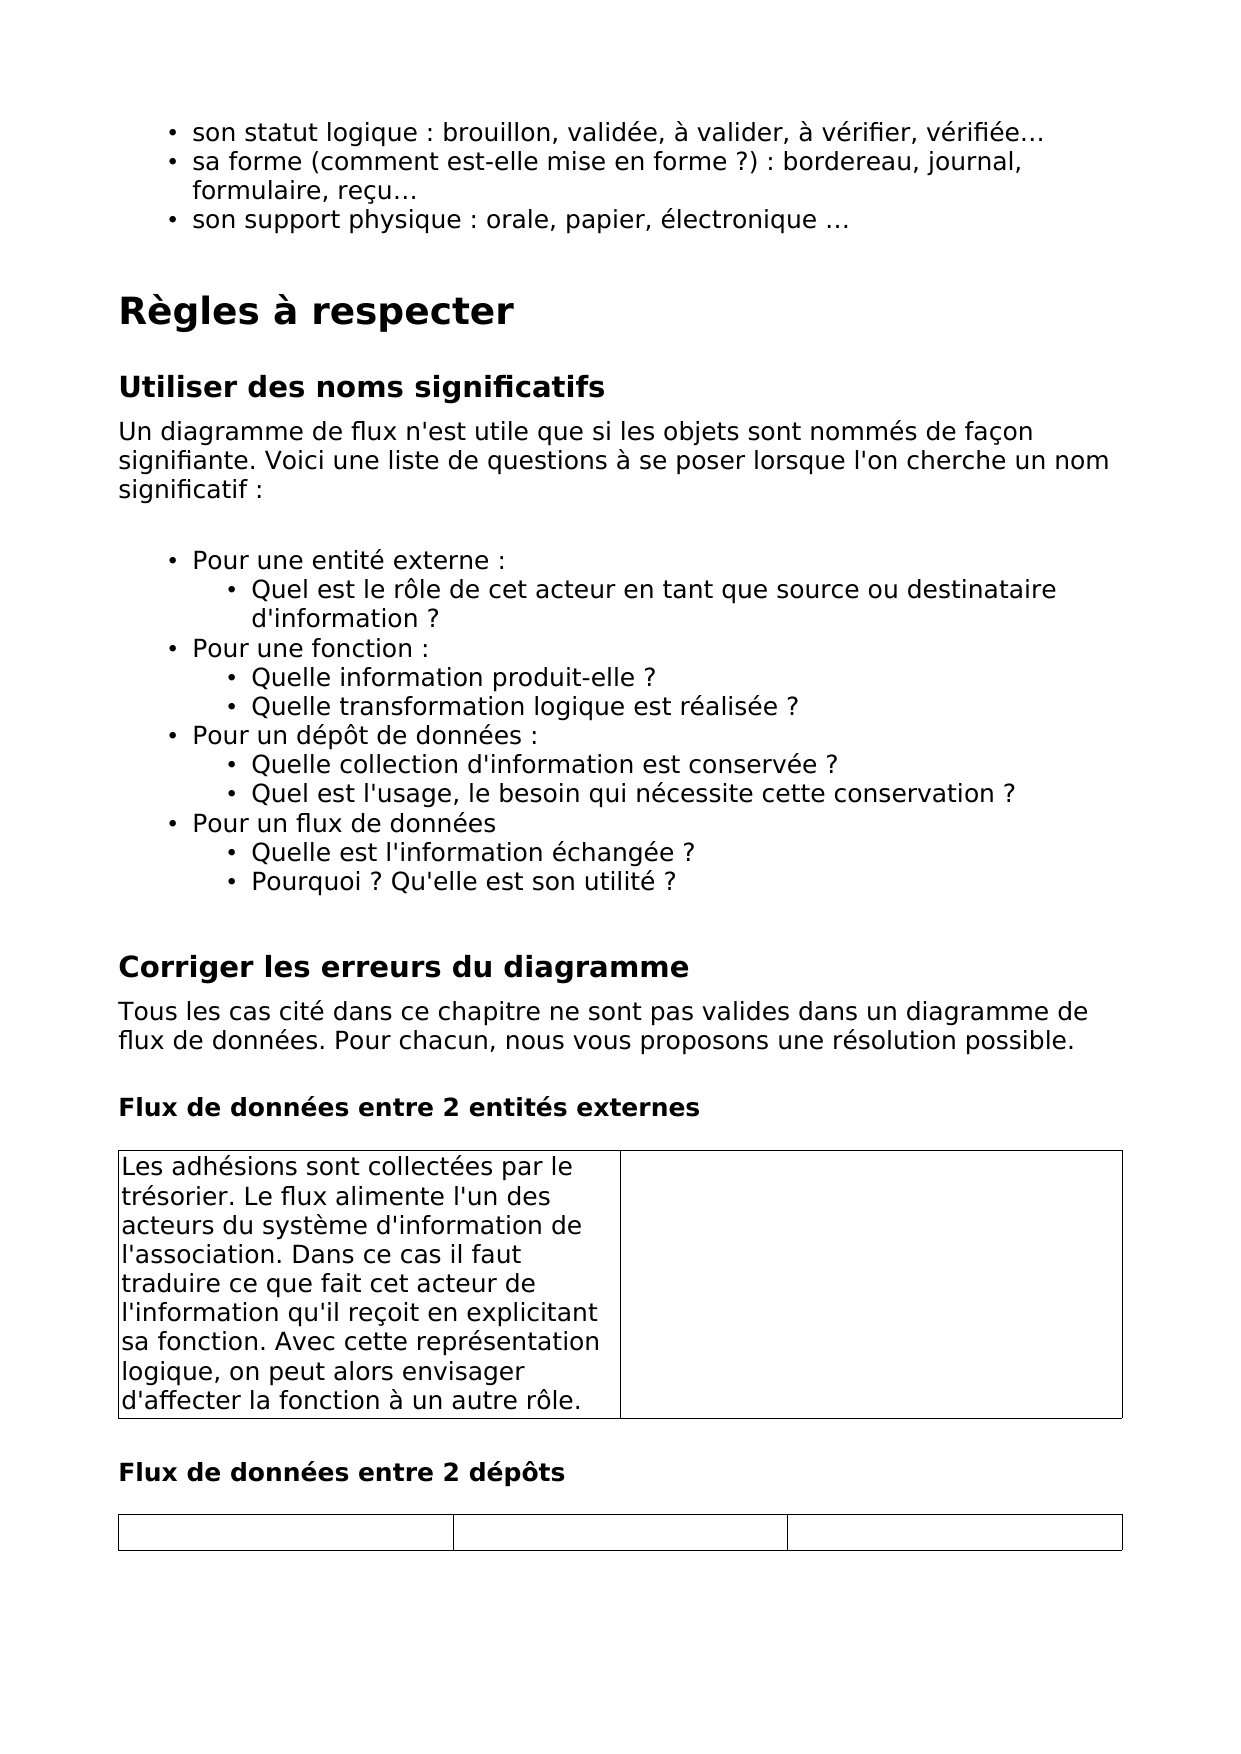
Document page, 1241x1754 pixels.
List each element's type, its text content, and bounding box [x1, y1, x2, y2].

table_header [788, 1515, 1122, 1549]
list Quelle collection d'information est conservée ? [236, 751, 1122, 780]
subtitle Utiliser des noms significatifs [118, 370, 1122, 404]
table_header [119, 1515, 453, 1549]
list Pour un flux de données [177, 809, 1122, 838]
table_header [621, 1151, 1122, 1418]
list Quel est l'usage, le besoin qui nécessite cette conservation ? [236, 780, 1122, 809]
text Tous les cas cité dans ce chapitre ne sont pas valides dans un diagramme de flux de données. Pour chacun, nous vous proposons une résolution possible. [118, 997, 1122, 1056]
list Quel est le rôle de cet acteur en tant que source ou destinataire d'information ? [236, 576, 1122, 634]
list Pour une fonction : [177, 634, 1122, 663]
list sa forme (comment est-elle mise en forme ?) : bordereau, journal, formulaire, reçu… [177, 147, 1122, 206]
list Pourquoi ? Qu'elle est son utilité ? [236, 867, 1122, 896]
subtitle Flux de données entre 2 entités externes [118, 1093, 1122, 1122]
table_header [454, 1515, 787, 1549]
list Quelle transformation logique est réalisée ? [236, 692, 1122, 721]
list Pour un dépôt de données : [177, 721, 1122, 751]
list Quelle information produit-elle ? [236, 663, 1122, 692]
subtitle Corriger les erreurs du diagramme [118, 951, 1122, 985]
list son statut logique : brouillon, validée, à valider, à vérifier, vérifiée… [177, 118, 1122, 147]
text Un diagramme de flux n'est utile que si les objets sont nommés de façon signifiante. Voici une liste de questions à se poser lorsque l'on cherche un nom significatif : [118, 417, 1122, 504]
list Pour une entité externe : [177, 546, 1122, 576]
list Quelle est l'information échangée ? [236, 838, 1122, 867]
list son support physique : orale, papier, électronique … [177, 206, 1122, 235]
subtitle Règles à respecter [118, 289, 1122, 333]
table_header Les adhésions sont collectées par le trésorier. Le flux alimente l'un des acteurs du système d'information de l'association. Dans ce cas il faut traduire ce que fait cet acteur de l'information qu'il reçoit en explicitant sa fonction. Avec cette représentation logique, on peut alors envisager d'affecter la fonction à un autre rôle. [119, 1151, 620, 1418]
subtitle Flux de données entre 2 dépôts [118, 1458, 1122, 1487]
